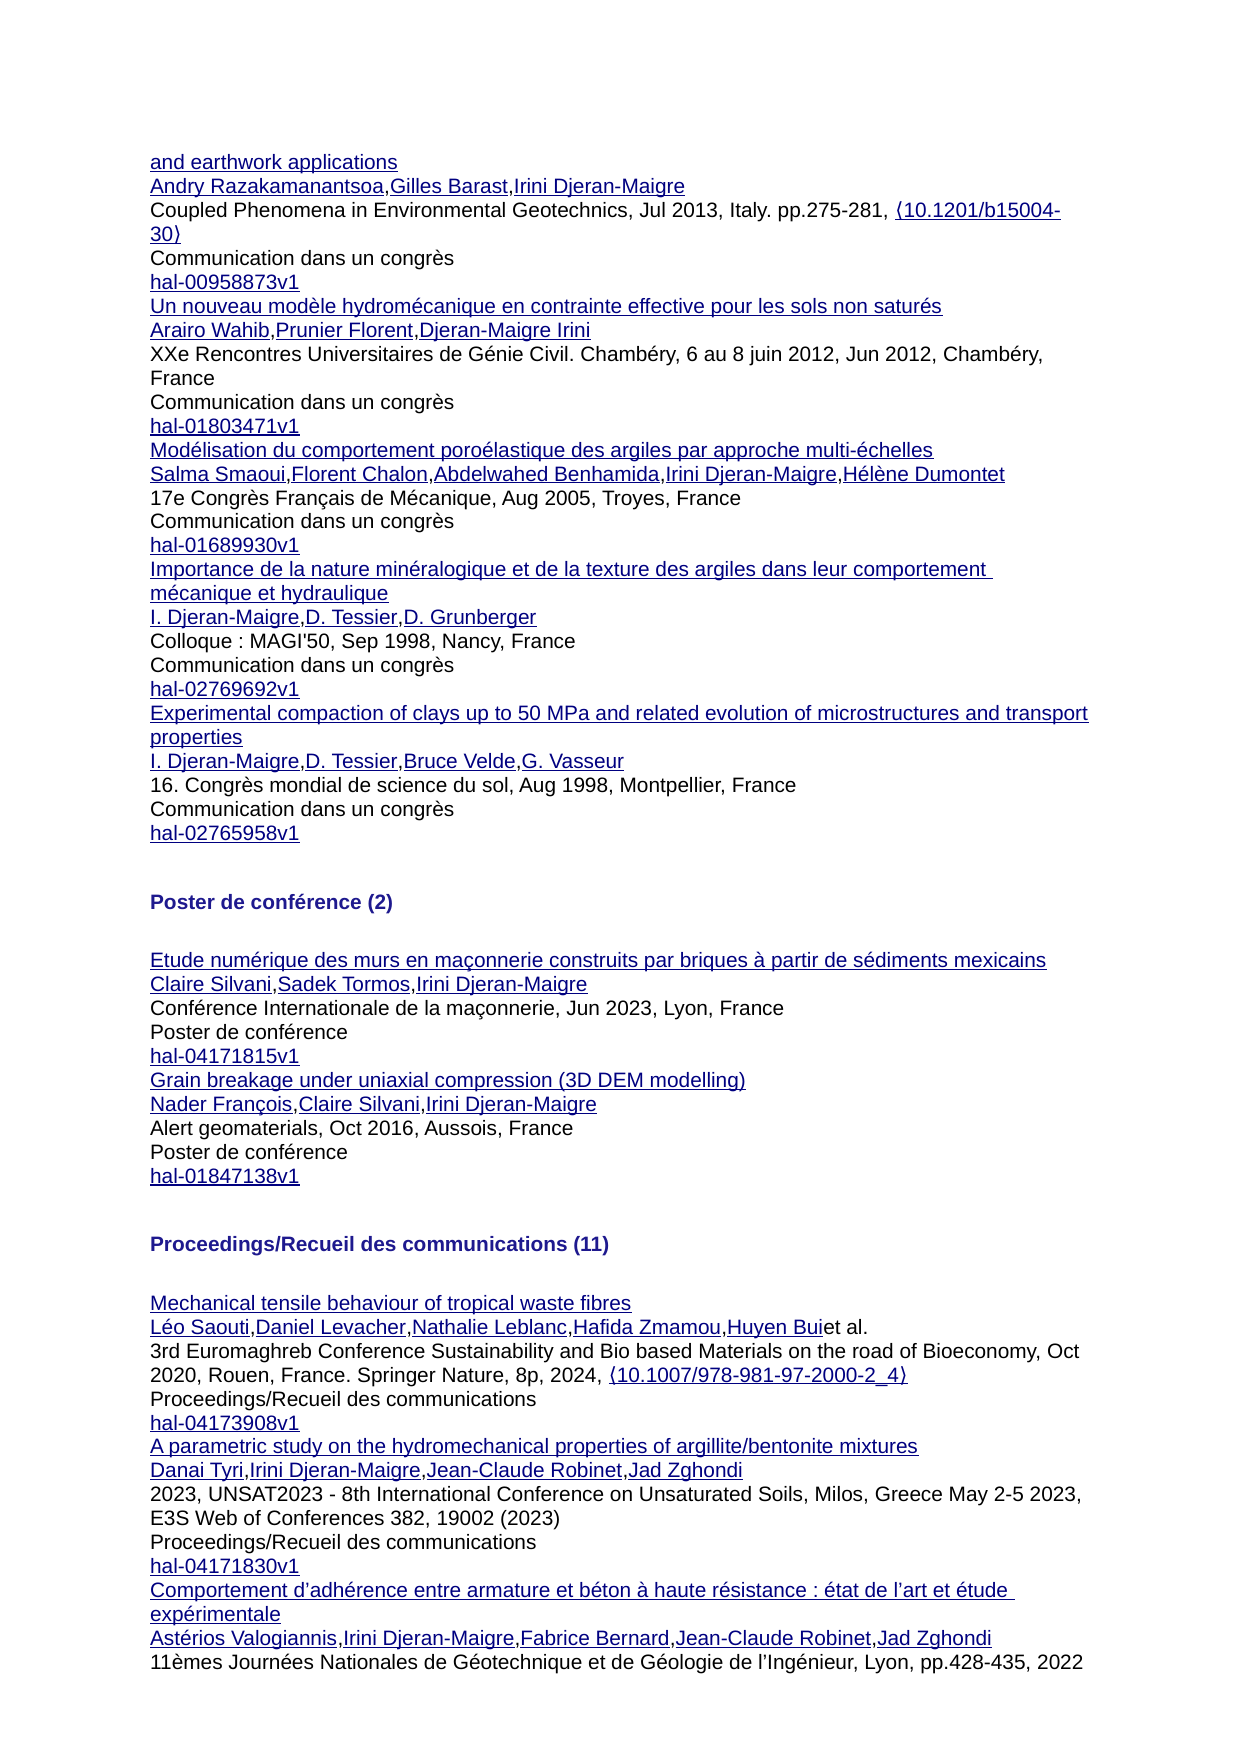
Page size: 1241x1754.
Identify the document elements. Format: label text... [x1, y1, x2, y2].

table_cell Un nouveau modèle hydromécanique en contrainte effective pour les sols non saturés Arairo Wahib,Prunier Florent,Djeran-Maigre Irini XXe Rencontres Universitaires de Génie Civil. Chambéry, 6 au 8 juin 2012, Jun 2012, Chambéry, France Communication dans un congrès hal-01803471v1 [150, 294, 1090, 437]
table_cell Experimental compaction of clays up to 50 MPa and related evolution of microstructures and transport properties I. Djeran-Maigre,D. Tessier,Bruce Velde,G. Vasseur 16. Congrès mondial de science du sol, Aug 1998, Montpellier, France Communication dans un congrès hal-02765958v1 [150, 701, 1090, 845]
subtitle Proceedings/Recueil des communications (11) [150, 1232, 1090, 1256]
table_header Etude numérique des murs en maçonnerie construits par briques à partir de sédiments mexicains Claire Silvani,Sadek Tormos,Irini Djeran-Maigre Conférence Internationale de la maçonnerie, Jun 2023, Lyon, France Poster de conférence hal-04171815v1 [150, 948, 1090, 1068]
table_cell A parametric study on the hydromechanical properties of argillite/bentonite mixtures Danai Tyri,Irini Djeran-Maigre,Jean-Claude Robinet,Jad Zghondi 2023, UNSAT2023 - 8th International Conference on Unsaturated Soils, Milos, Greece May 2-5 2023, E3S Web of Conferences 382, 19002 (2023) Proceedings/Recueil des communications hal-04171830v1 [150, 1434, 1090, 1578]
table_cell Comportement d’adhérence entre armature et béton à haute résistance : état de l’art et étude expérimentale Astérios Valogiannis,Irini Djeran-Maigre,Fabrice Bernard,Jean-Claude Robinet,Jad Zghondi 11èmes Journées Nationales de Géotechnique et de Géologie de l’Ingénieur, Lyon, pp.428-435, 2022 [150, 1578, 1090, 1674]
table_cell Importance de la nature minéralogique et de la texture des argiles dans leur comportement mécanique et hydraulique I. Djeran-Maigre,D. Tessier,D. Grunberger Colloque : MAGI'50, Sep 1998, Nancy, France Communication dans un congrès hal-02769692v1 [150, 557, 1090, 701]
table_cell Grain breakage under uniaxial compression (3D DEM modelling) Nader François,Claire Silvani,Irini Djeran-Maigre Alert geomaterials, Oct 2016, Aussois, France Poster de conférence hal-01847138v1 [150, 1068, 1090, 1187]
subtitle Poster de conférence (2) [150, 889, 1090, 913]
table_cell Modélisation du comportement poroélastique des argiles par approche multi-échelles Salma Smaoui,Florent Chalon,Abdelwahed Benhamida,Irini Djeran-Maigre,Hélène Dumontet 17e Congrès Français de Mécanique, Aug 2005, Troyes, France Communication dans un congrès hal-01689930v1 [150, 438, 1090, 557]
table_header Mechanical tensile behaviour of tropical waste fibres Léo Saouti,Daniel Levacher,Nathalie Leblanc,Hafida Zmamou,Huyen Buiet al. 3rd Euromaghreb Conference Sustainability and Bio based Materials on the road of Bioeconomy, Oct 2020, Rouen, France. Springer Nature, 8p, 2024, ⟨10.1007/978-981-97-2000-2_4⟩ Proceedings/Recueil des communications hal-04173908v1 [150, 1291, 1090, 1434]
table_cell and earthwork applications Andry Razakamanantsoa,Gilles Barast,Irini Djeran-Maigre Coupled Phenomena in Environmental Geotechnics, Jul 2013, Italy. pp.275-281, ⟨10.1201/b15004-30⟩ Communication dans un congrès hal-00958873v1 [150, 150, 1090, 294]
